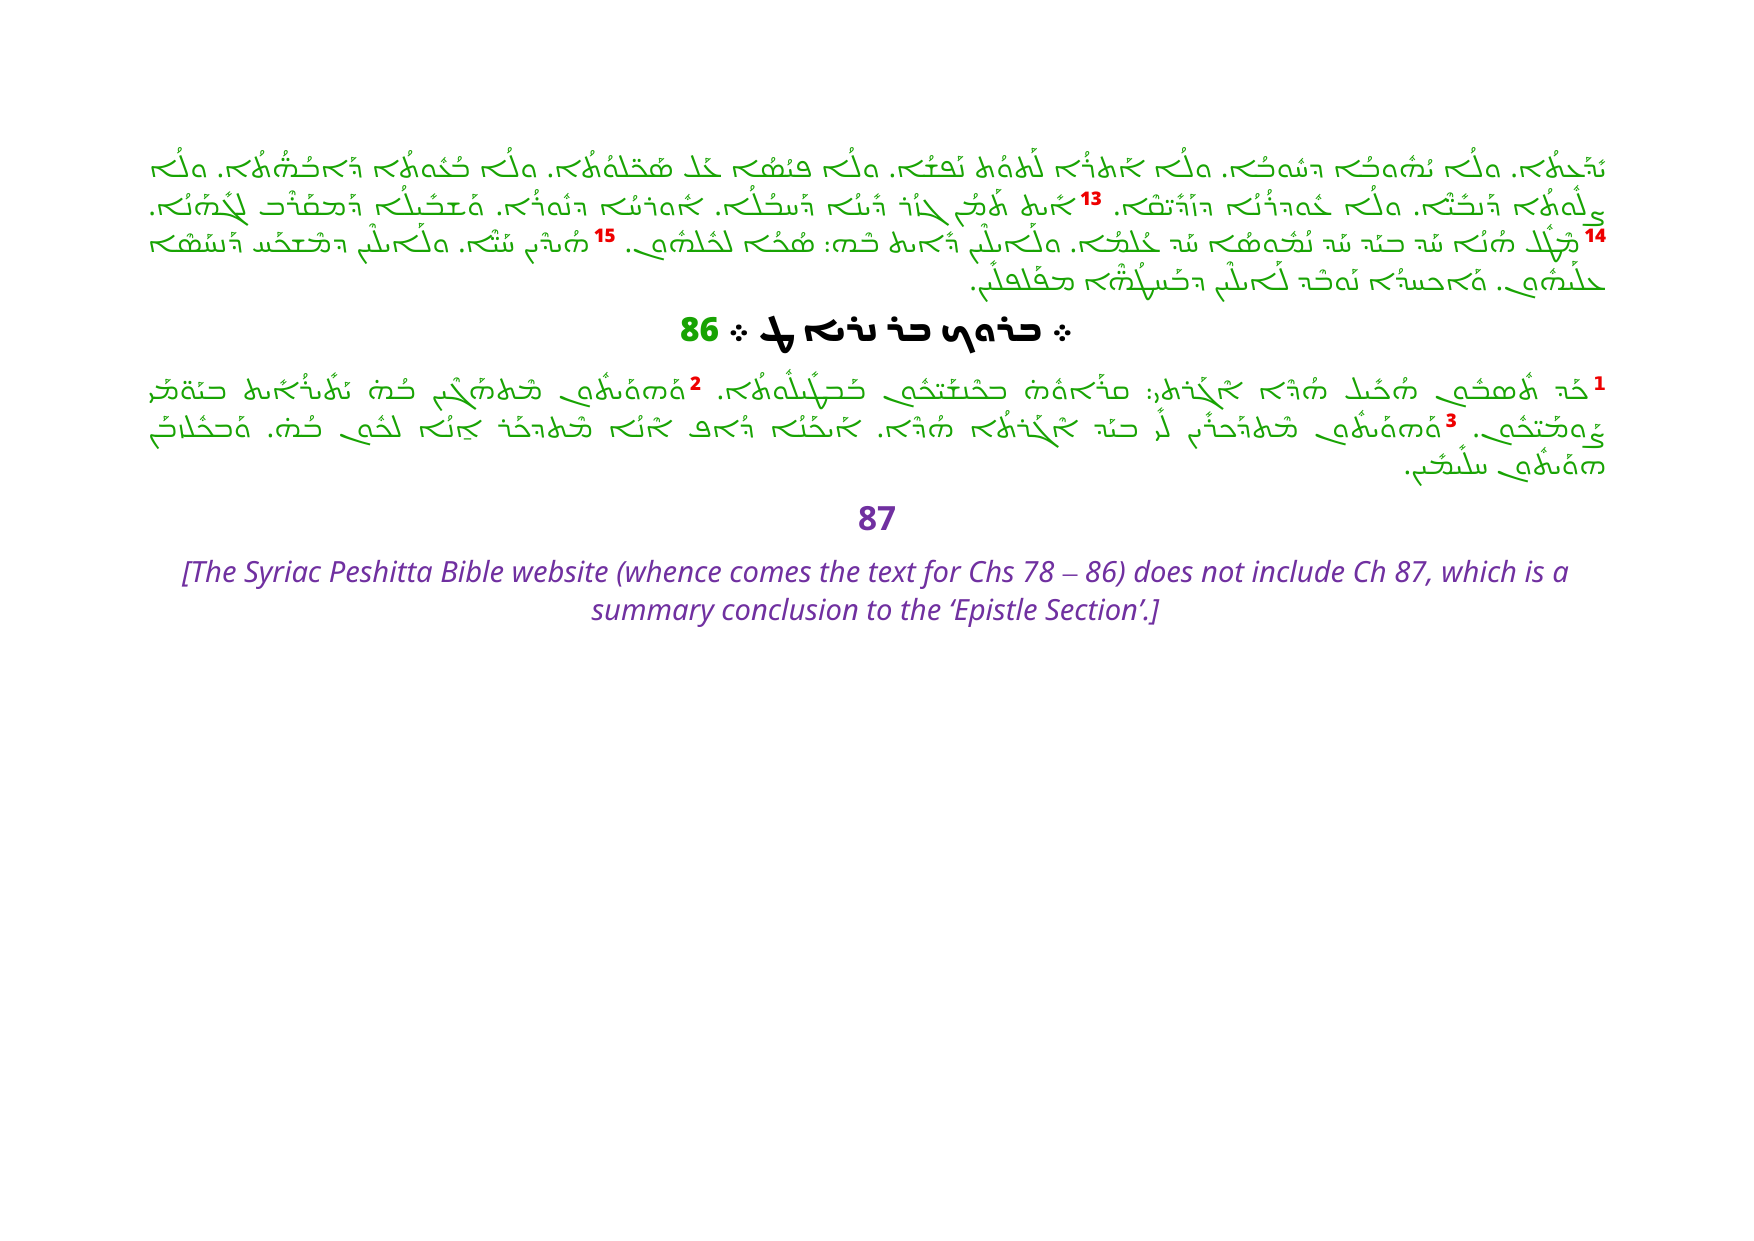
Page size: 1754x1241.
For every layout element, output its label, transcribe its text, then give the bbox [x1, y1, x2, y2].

text ܀ ܒܪܘܟ ܒܪ ܢܪܝܐ ܛ ܀ 86 [148, 310, 1606, 357]
text 87 [148, 495, 1606, 540]
text 1 ܬܽܘܒ ܕܶܝܢ ܗܰܘܝܬܽܘܢ ܝܳܕܥܺܝܢ. ܕܰܒܙܰܒܢ̈ܶܐ ܩܰܕܡܳܝ̈ܶܐ ܘܰܒܕܳܖ̈ܶܐ ܕܡܶܢ ܩܕܺܝܡ. ܐܺܝܬ ܗ̱ܘܳܐ ܠܗܽܘܢ ܠܗܳܢܽܘܢ ܐܰܒܳܗܰܝ̈ܢ ܡܥܰܕܪ̈ܳܢܶܐ ܙܰܕܺܝ̈ܩܶܐ ܘܰܢܒܺܝ̈ܶܐ ܚܣܰܝ̈ܳܐ. 2 ܐܶܠܳܐ ܐܳܦ ܒܳܗ̇ ܗܘܰܝܢ ܒܰܐܪܥܰܢ. ܘܗܶܢܽܘܢ ܡܥܰܕܪܺܝܢ ܗ̱ܘܰܘ ܠܰܢ ܡܳܐ ܕܚܳܛܶܝܢ ܗ̱ܘܰܝܢ. ܘܒܳܥܶܝܢ ܗ̱ܘܰܘ ܥܠܰܝܢ ܡܶܢ ܗܰܘ ܕܥܰܒܕܰܢ. ܡܶܛܽܠ ܕܰܬܟܺܝܠܺܝܢ ܗ̱ܘܰܘ ܥܰܠ ܥܒܳܕܰܝ̈ܗܽܘܢ. ܘܚܰܝܠܬܳܢܳܐ ܫܳܡܰܥ ܗ̱ܘܳܐ ܨܠܽܘܬܗܽܘܢ. ܘܰܡܚܰܣܶܐ ܥܠܰܝܢ. 3 ܗܳܫܳܐ ܕܶܝܢ ܙܰܕܺܝ̈ܩܶܐ ܐܶܬܟܢܶܫܘ ܘܰܢܒܺܝ̈ܶܐ ܫܟܶܒܘ. ܘܳܐܦ ܚܢܰܢ ܡܶܢ ܐܰܪܥܳܐ ܢܦܰܩܢ. ܘܨܶܗܝܽܘܢ ܐܶܫܬܰܩܠܰܬ ܡܶܢܰܢ. ܘܠܰܝܬ ܠܰܢ ܡܶܕܶܡ ܗܳܫܳܐ. ܐܶܠܳܐ ܐܶܢ ܚܰܝܠܬܳܢܳܐ ܘܢܳܡܽܘܣܶܗ. 4 ܐܶܢ ܗܳܟܺܝܠ ܢܶܬܪܽܘܨ ܘܢܰܬܩܶܢ ܠܶܒܰܘ̈ܳܬܰܢ: ܢܳܣܒܺܝܢܰܢ ܟܽܠ ܕܰܐܘܒܶܕܢ: ܘܕܰܡܝܰܬܪ̈ܳܢ ܣܰܓܺܝ ܡܶܢ ܐܰܝܠܶܝܢ ܕܰܐܘܒܶܕܢ ܒܰܐܥ̈ܦܶܐ ܣܰܓܺܝ̈ܶܐܐ. 5 ܡܶܕܶܡ ܓܶܝܪ ܕܰܐܘܒܶܕܢ: ܕܰܚܒܳܠܰܐ ܗ̱ܘ. ܘܡܶܕܶܡ ܕܢܳܣܒܺܝܢܰܢ: ܠܳܐ ܡܶܬܚܰܒܰܠ. 6 ܐܳܦ ܠܰܐܚܰܝ̈ܢ ܕܶܝܢ ܗܳܟܰܢܳܐ ܟܶܬܒܶܬ ܠܒܳܒܶܠ. ܕܳܐܦ ܠܗܽܘܢ ܗܶܢܶܝܢ ܐܰܣܗܶܕ. 7 ܢܶܗܘ̈ܝܳܢ ܕܶܝܢ ܒܟܽܠܙܒܰܢ ܩܕܳܡ ܥܰܝܢܰܝ̈ܟܽܘܢ: ܗܳܠܶܝܢ ܟܽܠܗܶܝܢ ܕܰܡܩܰܕ̈ܡܳܢ ܐܰܡܺܝܪ̈ܳܢ. ܡܶܛܽܠ ܕܰܥܕܰܟܺܝܠ ܒܪܽܘܚܳܐ ܚܢܰܢ ܘܫܽܘܠܛܳܢܳܐ ܕܚܺܐܪܽܘܬܰܢ. 8 ܬܽܘܒ ܕܶܝܢ ܡܪܰܝܡܳܐ ܡܰܓܰܪ ܪܽܘܚܶܗ ܥܰܡܰܢ ܗܳܪܟܳܐ. ܘܰܐܘܕܥܰܢ ܡܶܕܶܡ ܕܰܥܬܺܝܕ. ܘܠܳܐ ܟܰܣܺܝ ܡܶܢܰܢ ܡܶܕܶܡ ܕܰܠܚܰܪܬܳܐ ܓܳܕܶܫ. 9 ܡܶܢ ܩܕܳܡ ܗܳܟܺܝܠ ܕܢܶܬܒܰܥ ܕܺܝܢܳܐ ܕܺܝܠܶܗ ܘܰܫܪܳܪܳܐ ܡܶܕܶܡ ܕܙܳܕܶܩ ܠܶܗ: ܢܛܰܝܶܒ ܢܰܦܫܰܢ ܕܢܶܣܰܒ: ܘܠܳܐ ܢܶܬܢܣܶܒ. ܘܕܰܢܣܰܒܰܪ: ܘܠܳܐ ܕܢܶܒܗܰܬ. ܘܰܕܢܶܬܬܢܺܝܚ ܥܰܡ ܐܰܒܳܗ̈ܳܬܰܢ: ܘܠܳܐ ܕܢܶܫܬܰܢܰܩ ܥܰܡ ܣܳܢ̈ܰܐܝܢ. 10 ܥܠܰܝܡܽܘܬܶܗ ܓܶܝܪ ܕܥܳܠܡܳܐ ܥܶܒܪܰܬ. ܘܥܽܘܙܳܗ̇ ܕܰܒܪܺܝܬܳܐ ܡܶܢ ܟܰܕܽܘ ܫܠܶܡ ܠܶܗ. ܘܡܶܐܬܺܝܬܗܽܘܢ ܕܙܰܒܢ̈ܶܐ ܒܨܺܝܪ ܩܰܠܺܝܠ ܘܰܥܒܰܪܘ ܠܗܽܘܢ. ܘܩܰܪܺܝܒܳܐ ܩܽܘܠܬܳܐ ܠܓܽܘܒܳܐ ܘܶܐܠܦܳܐ ܠܰܠܡܺܐܢܳܐ. ܒܡܰܪܕܺܝܬܳܐ ܕܽܐܘܪܚܳܐ ܠܰܡܕܺܝܢ̱ܬܳܐ ܘܚܰܝ̈ܶܐ ܠܫܽܘܠܳܡܳܐ. 11 ܬܽܘܒ ܕܶܝܢ ܛܰܝܶܒܘ ܢܰܦ̈ܫܳܬܟܽܘܢ: ܕܡܳܐ ܕܰܪܕܰܝܬܽܘܢ ܘܰܣܠܶܩܬܽܘܢ ܡܶܢ ܐܶܠܦܳܐ: ܬܶܬܢܺܝܚܽܘܢ. ܘܠܳܐ ܕܡܳܐ ܕܶܐܙܰܠܬܽܘܢ: ܬܶܬܚܰܝܒܽܘܢ. 12 ܗܳܐ ܓܶܝܪ ܟܰܕ ܢܰܝܬܶܐ ܡܪܰܝܡܳܐ ܗܳܠܶܝܢ ܟܽܠܗܶܝܢ: ܬܰܡܳܢ ܬܽܘܒ ܠܰܝܬ ܐܰܬܪܳܐ ܠܰܬܝܳܒܽܘܬܳܐ. ܘܠܳܐ ܬܚܽܘܡܳܐ ܠܙܰܒܢ̈ܶܐ. ܘܠܳܐ ܢܽܘܓܪܳܐ ܠܥܶܕܳܢ̈ܶܐ: ܘܠܳܐ ܚܽܘܠܳܦܳܐ ܠܽܐܘܪ̈ܚܳܬܳܐ. ܘܠܳܐ ܐܰܬܪܳܐ ܠܒܳܥܽܘܬܳܐ. ܘܠܳܐ ܡܫܰܕܪܳܢܽܘܬܳܐ ܕܫ̈ܶܐܠܳܬܳܐ. ܘܠܳܐ ܠܡܶܣܰܒ ܝܺܕܰܥܬܳܐ. ܘܠܳܐ ܝܳܗܽܘܒܳܐ ܕܚܽܘܒܳܐ. ܘܠܳܐ ܐܰܬܪܳܐ ܠܰܬܘܳܬ ܢܰܦܫܳܐ. ܘܠܳܐ ܦܝܳܣܳܐ ܥܰܠ ܣܰܟ̈ܠܘܳܬܳܐ. ܘܠܳܐ ܒܳܥܽܘܬܳܐ ܕܰܐܒܳܗ̈ܳܬܳܐ. ܘܠܳܐ ܨܠܽܘܬܳܐ ܕܰܢܒܺܝ̈ܶܐ. ܘܠܳܐ ܥܽܘܕܪܳܢܳܐ ܕܙܰܕܺܝ̈ܩܶܐ. 13 ܐܺܝܬ ܬܰܡܳܢ ܓܙܳܪ ܕܺܝܢܳܐ ܕܰܚܒܳܠܳܐ. ܐܽܘܪܚܳܐ ܕܢܽܘܪܳܐ. ܘܰܫܒܺܝܠܳܐ ܕܰܡܩܰܪܶܒ ܠܓܺܗܰܢܳܐ. 14 ܡܶܛܽܠ ܗܳܢܳܐ ܚܰܕ ܒܝܰܕ ܚܰܕ ܢܳܡܽܘܣܳܐ ܚܰܕ ܥܳܠܡܳܐ. ܘܠܰܐܝܠܶܝܢ ܕܺܐܝܬ ܒܶܗ: ܣܳܟܳܐ ܠܟܽܠܗܽܘܢ. 15 ܗܳܝܕܶܝܢ ܚܰܝ̈ܶܐ. ܘܠܰܐܝܠܶܝܢ ܕܡܶܫܟܰܚ ܕܰܢܚܰܣܶܐ ܥܠܰܝܗܽܘܢ. ܘܰܐܟܚܕܳܐ ܢܰܘܒܶܕ ܠܰܐܝܠܶܝܢ ܕܒܰܚܛܳܗ̈ܶܐ ܡܦܰܠܦܠܺܝܢ. [148, 148, 1606, 298]
text [The Syriac Peshitta Bible website (whence comes the text for Chs 78 – 86) does not include Ch 87, which is a summary conclusion to the ‘Epistle Section’.] [148, 553, 1606, 628]
text 1 ܟܰܕ ܬܽܣܒܽܘܢ ܗܳܟܺܝܠ ܗܳܕܶܐ ܐܶܓܰܪܬܝ: ܩܪܰܐܘܽܗ̇ ܒܟܶܢܫܰܝ̈ܟܽܘܢ ܒܰܒܛܺܝܠܽܘܬܳܐ. 2 ܘܰܗܘܰܝܬܽܘܢ ܡܶܬܗܰܓܶܝܢ ܒܳܗ̇ ܝܰܬܺܝܪܳܐܺܝܬ ܒܝܰܘ̈ܡܰܝ ܨܰܘܡܰܝ̈ܟܽܘܢ. 3 ܘܰܗܘܰܝܬܽܘܢ ܡܶܬܕܰܟܪܺܝܢ ܠܺܝ ܒܝܰܕ ܐܶܓܰܪܬܳܐ ܗܳܕܶܐ. ܐܰܝܟܰܢܳܐ ܕܳܐܦ ܐܶܢܳܐ ܡܶܬܕܟܰܪ ܐ̱ܢܳܐ ܠܟܽܘܢ ܒܳܗ̇. ܘܰܒܟܽܠܙܒܰܢ ܗܘܰܝܬܽܘܢ ܚܠܺܝܡܺܝܢ. [148, 370, 1606, 482]
